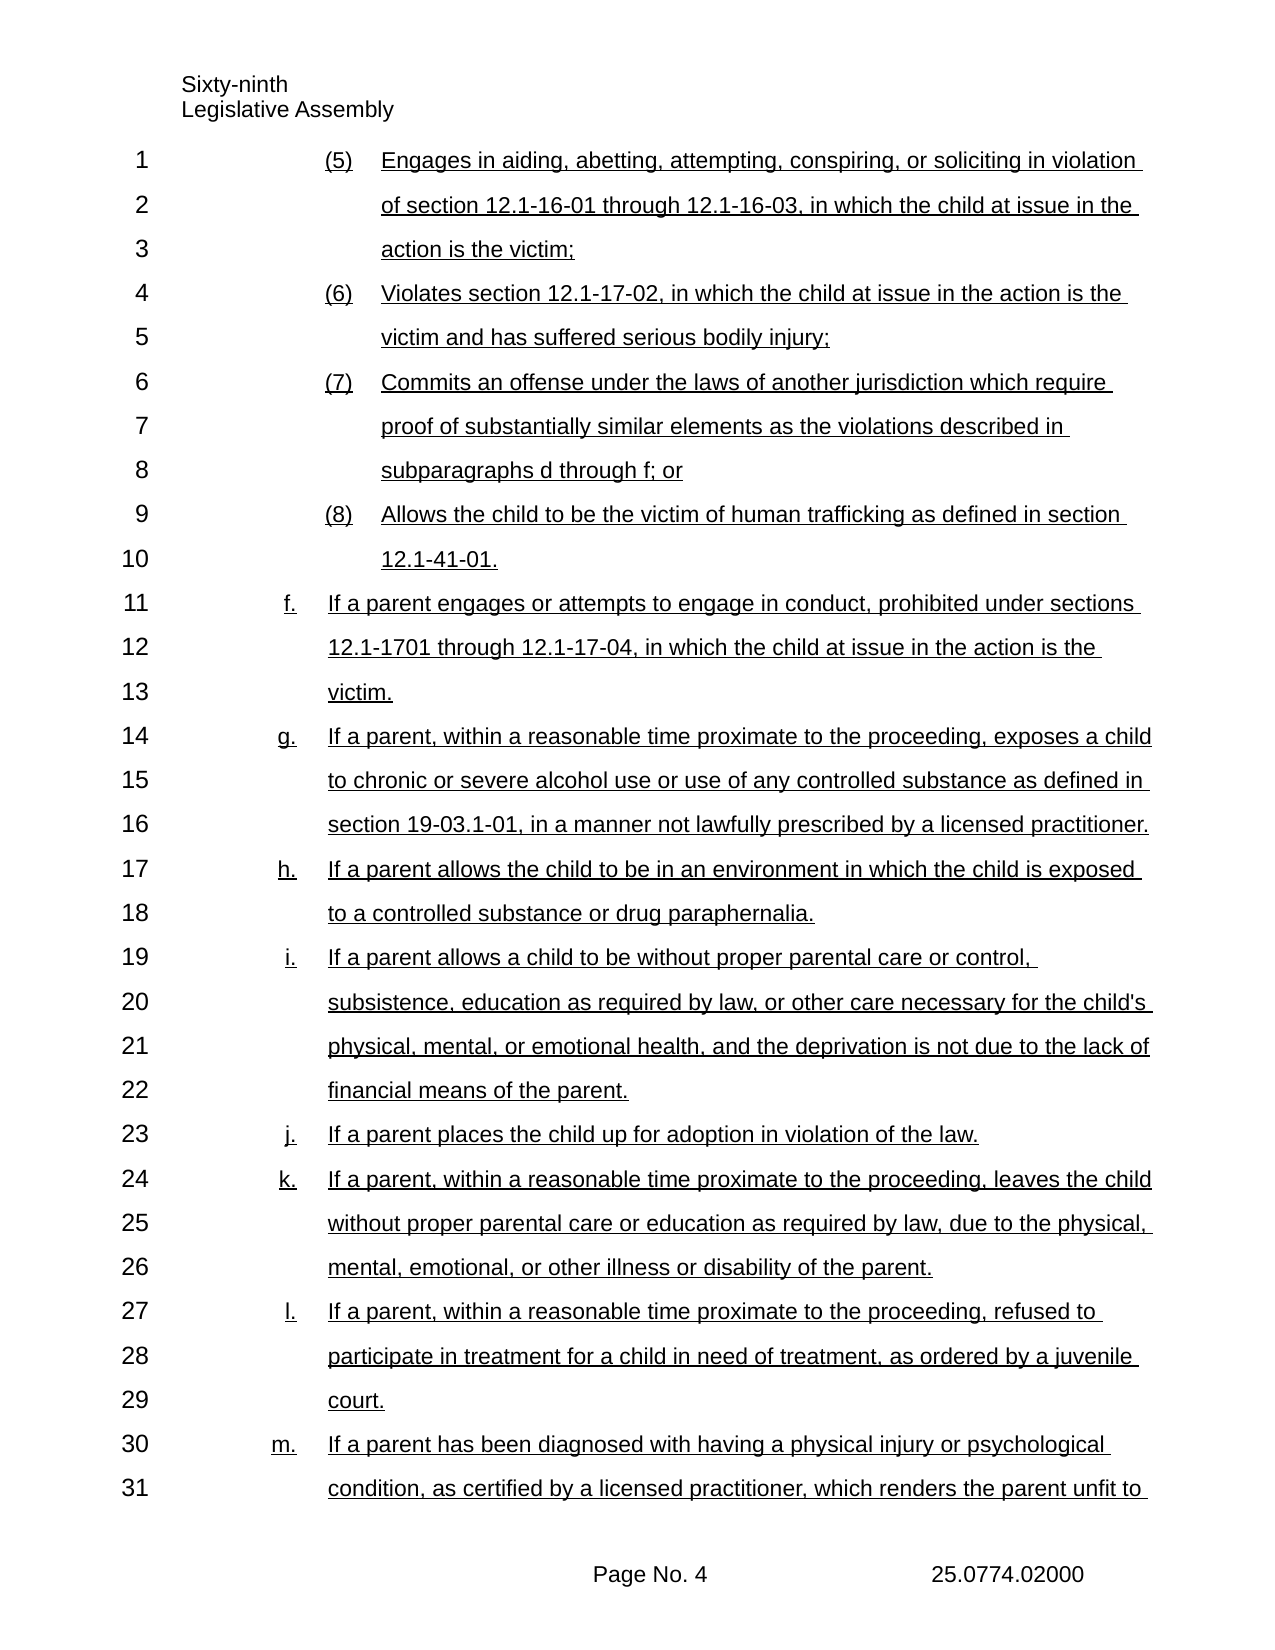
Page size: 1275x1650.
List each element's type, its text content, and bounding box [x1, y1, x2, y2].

text l. If a parent, within a reasonable time proximate to the proceeding, refused to participate in treatment for a child in need of treatment, as ordered by a juvenile court. [181, 1284, 1154, 1417]
text (8) Allows the child to be the victim of human trafficking as defined in section 12.1‑41‑01. [181, 487, 1154, 576]
text k. If a parent, within a reasonable time proximate to the proceeding, leaves the child without proper parental care or education as required by law, due to the physical, mental, emotional, or other illness or disability of the parent. [181, 1152, 1154, 1284]
text f. If a parent engages or attempts to engage in conduct, prohibited under sections 12.1‑17­01 through 12.1‑17‑04, in which the child at issue in the action is the victim. [181, 576, 1154, 709]
text i. If a parent allows a child to be without proper parental care or control, subsistence, education as required by law, or other care necessary for the child's physical, mental, or emotional health, and the deprivation is not due to the lack of financial means of the parent. [181, 930, 1154, 1107]
text (5) Engages in aiding, abetting, attempting, conspiring, or soliciting in violation of section 12.1‑16‑01 through 12.1‑16‑03, in which the child at issue in the action is the victim; [181, 133, 1154, 266]
text h. If a parent allows the child to be in an environment in which the child is exposed to a controlled substance or drug paraphernalia. [181, 842, 1154, 930]
text j. If a parent places the child up for adoption in violation of the law. [181, 1107, 1154, 1152]
text (7) Commits an offense under the laws of another jurisdiction which require proof of substantially similar elements as the violations described in subparagraphs d through f; or [181, 355, 1154, 487]
text (6) Violates section 12.1‑17‑02, in which the child at issue in the action is the victim and has suffered serious bodily injury; [181, 266, 1154, 355]
text m. If a parent has been diagnosed with having a physical injury or psychological condition, as certified by a licensed practitioner, which renders the parent unfit to [181, 1417, 1154, 1506]
text g. If a parent, within a reasonable time proximate to the proceeding, exposes a child to chronic or severe alcohol use or use of any controlled substance as defined in section 19‑03.1‑01, in a manner not lawfully prescribed by a licensed practitioner. [181, 709, 1154, 842]
